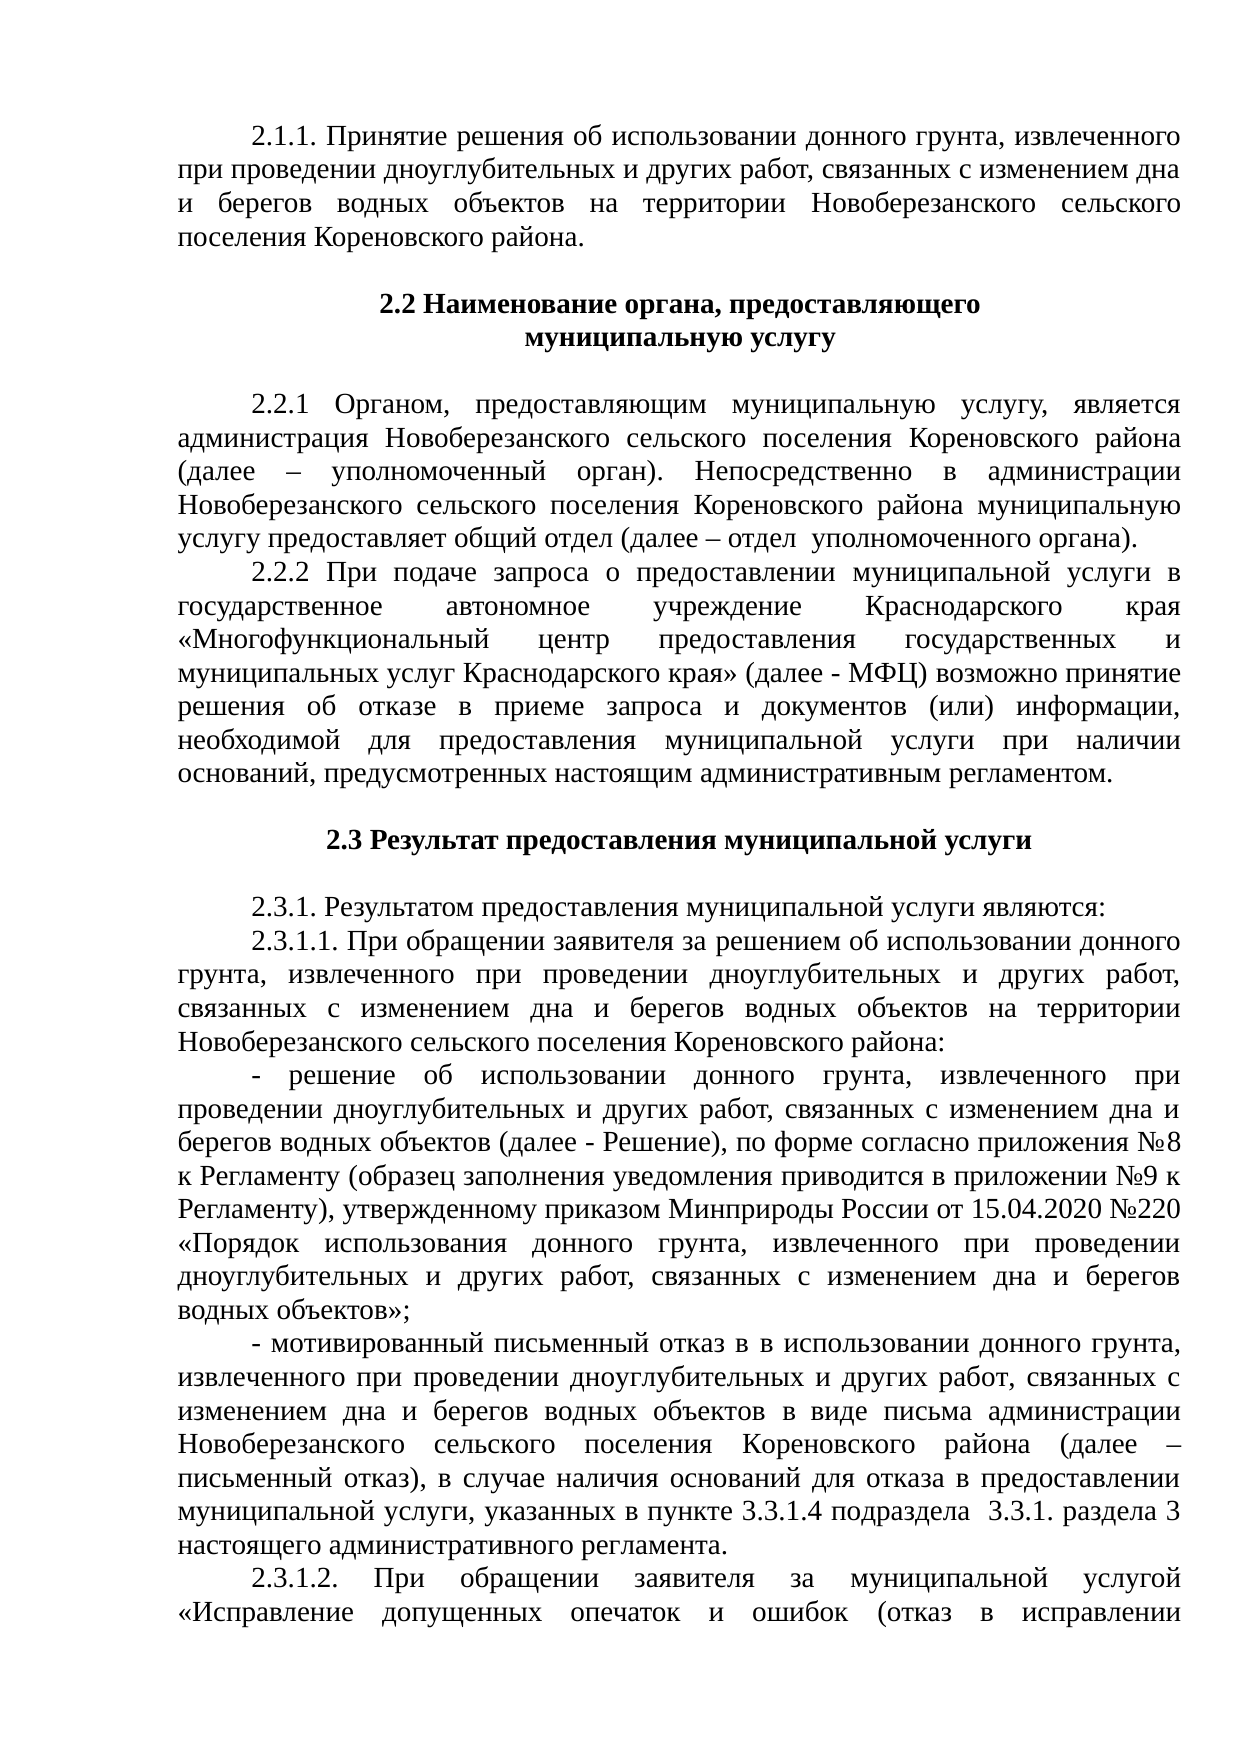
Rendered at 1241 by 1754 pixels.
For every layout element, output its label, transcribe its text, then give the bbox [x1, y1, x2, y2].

text 2.1.1. Принятие решения об использовании донного грунта, извлеченного при проведении дноуглубительных и других работ, связанных с изменением дна и берегов водных объектов на территории Новоберезанского сельского поселения Кореновского района. [177, 118, 1181, 252]
text - мотивированный письменный отказ в в использовании донного грунта, извлеченного при проведении дноуглубительных и других работ, связанных с изменением дна и берегов водных объектов в виде письма администрации Новоберезанского сельского поселения Кореновского района (далее – письменный отказ), в случае наличия оснований для отказа в предоставлении муниципальной услуги, указанных в пункте 3.3.1.4 подраздела 3.3.1. раздела 3 настоящего административного регламента. [177, 1326, 1181, 1560]
text 2.2.1 Органом, предоставляющим муниципальную услугу, является администрация Новоберезанского сельского поселения Кореновского района (далее – уполномоченный орган). Непосредственно в администрации Новоберезанского сельского поселения Кореновского района муниципальную услугу предоставляет общий отдел (далее – отдел уполномоченного органа). [177, 386, 1181, 554]
text - решение об использовании донного грунта, извлеченного при проведении дноуглубительных и других работ, связанных с изменением дна и берегов водных объектов (далее - Решение), по форме согласно приложения №8 к Регламенту (образец заполнения уведомления приводится в приложении №9 к Регламенту), утвержденному приказом Минприроды России от 15.04.2020 №220 «Порядок использования донного грунта, извлеченного при проведении дноуглубительных и других работ, связанных с изменением дна и берегов водных объектов»; [177, 1057, 1181, 1326]
list 2.3.1.1. При обращении заявителя за решением об использовании донного грунта, извлеченного при проведении дноуглубительных и других работ, связанных с изменением дна и берегов водных объектов на территории Новоберезанского сельского поселения Кореновского района: [177, 923, 1181, 1057]
list 2.2 Наименование органа, предоставляющего [179, 286, 1181, 319]
list 2.3 Результат предоставления муниципальной услуги [177, 822, 1181, 856]
text 2.2.2 При подаче запроса о предоставлении муниципальной услуги в государственное автономное учреждение Краснодарского края «Многофункциональный центр предоставления государственных и муниципальных услуг Краснодарского края» (далее - МФЦ) возможно принятие решения об отказе в приеме запроса и документов (или) информации, необходимой для предоставления муниципальной услуги при наличии оснований, предусмотренных настоящим административным регламентом. [177, 554, 1181, 789]
text 2.3.1.2. При обращении заявителя за муниципальной услугой «Исправление допущенных опечаток и ошибок (отказ в исправлении [177, 1560, 1181, 1627]
text 2.3.1. Результатом предоставления муниципальной услуги являются: [177, 889, 1181, 923]
list муниципальную услугу [179, 319, 1181, 353]
